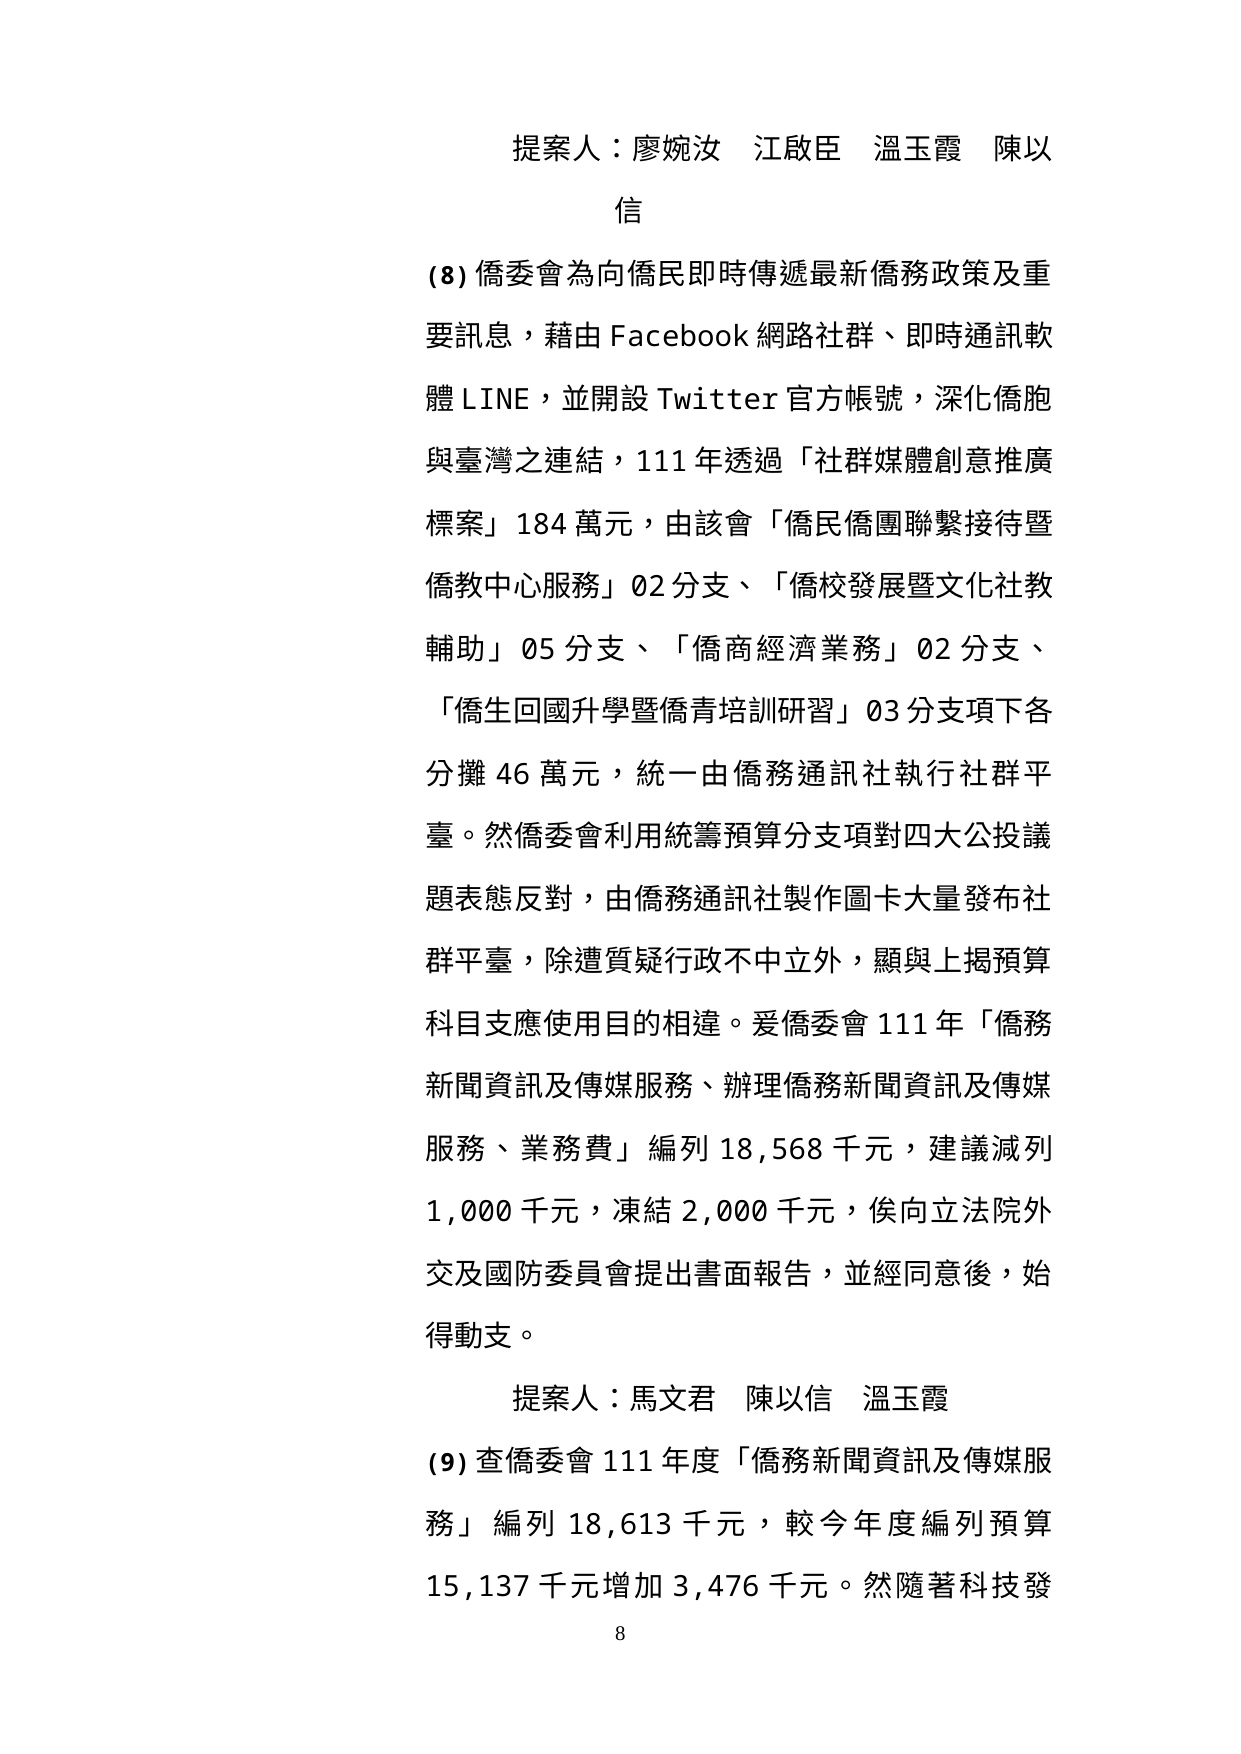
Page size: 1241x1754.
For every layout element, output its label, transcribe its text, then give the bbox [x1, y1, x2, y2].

list 查僑委會111年度「僑務新聞資訊及傳媒服務」編列18,613千元，較今年度編列預算15,137千元增加3,476千元。然隨著科技發 [425, 1417, 1053, 1605]
text 提案人：廖婉汝 江啟臣 溫玉霞 陳以信 [512, 105, 1053, 230]
list 僑委會為向僑民即時傳遞最新僑務政策及重要訊息，藉由Facebook網路社群、即時通訊軟體LINE，並開設Twitter官方帳號，深化僑胞與臺灣之連結，111年透過「社群媒體創意推廣標案」184萬元，由該會「僑民僑團聯繫接待暨僑教中心服務」02分支、「僑校發展暨文化社教輔助」05分支、「僑商經濟業務」02分支、「僑生回國升學暨僑青培訓研習」03分支項下各分攤46萬元，統一由僑務通訊社執行社群平臺。然僑委會利用統籌預算分支項對四大公投議題表態反對，由僑務通訊社製作圖卡大量發布社群平臺，除遭質疑行政不中立外，顯與上揭預算科目支應使用目的相違。爰僑委會111年「僑務新聞資訊及傳媒服務、辦理僑務新聞資訊及傳媒服務、業務費」編列18,568千元，建議減列1,000千元，凍結2,000千元，俟向立法院外交及國防委員會提出書面報告，並經同意後，始得動支。 [425, 230, 1053, 1355]
text 提案人：馬文君 陳以信 溫玉霞 [512, 1355, 1053, 1417]
